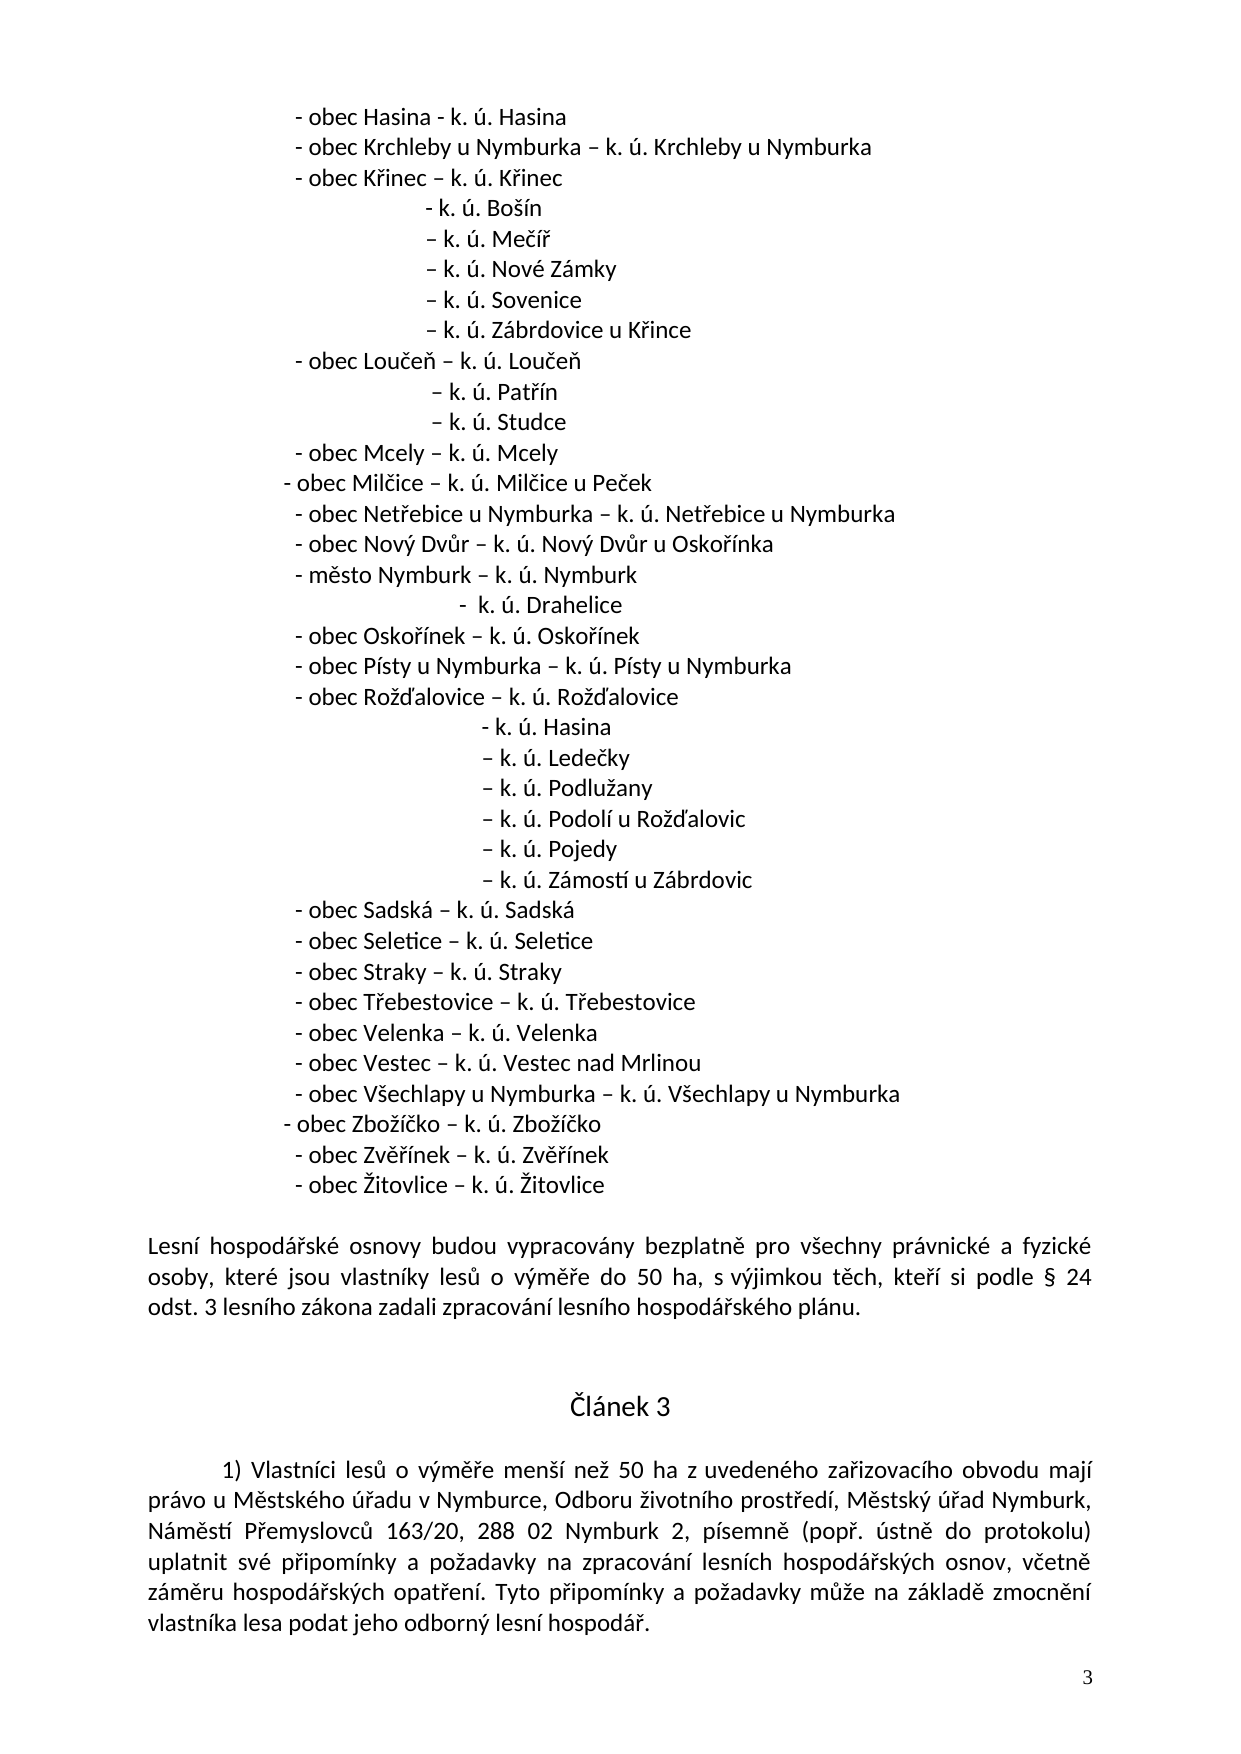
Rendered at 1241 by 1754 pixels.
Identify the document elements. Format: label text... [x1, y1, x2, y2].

text – k. ú. Pojedy [295, 833, 1092, 864]
text - obec Loučeň – k. ú. Loučeň [295, 345, 1092, 376]
text – k. ú. Zábrdovice u Křince [295, 315, 1092, 345]
text - obec Netřebice u Nymburka – k. ú. Netřebice u Nymburka [295, 498, 1092, 528]
text - obec Rožďalovice – k. ú. Rožďalovice [295, 681, 1092, 711]
text - obec Třebestovice – k. ú. Třebestovice [295, 986, 1092, 1017]
text – k. ú. Sovenice [295, 284, 1092, 315]
text - obec Oskořínek – k. ú. Oskořínek [295, 620, 1092, 650]
text - obec Vestec – k. ú. Vestec nad Mrlinou [295, 1047, 1092, 1078]
text - obec Straky – k. ú. Straky [295, 956, 1092, 986]
text - obec Písty u Nymburka – k. ú. Písty u Nymburka [295, 650, 1092, 681]
text - obec Milčice – k. ú. Milčice u Peček [148, 467, 1092, 498]
text - k. ú. Drahelice [295, 589, 1092, 620]
text - obec Žitovlice – k. ú. Žitovlice [295, 1169, 1092, 1200]
text Lesní hospodářské osnovy budou vypracovány bezplatně pro všechny právnické a fyzické osoby, které jsou vlastníky lesů o výměře do 50 ha, s výjimkou těch, kteří si podle § 24 odst. 3 lesního zákona zadali zpracování lesního hospodářského plánu. [148, 1230, 1092, 1322]
text Článek 3 [148, 1388, 1092, 1424]
text – k. ú. Studce [295, 406, 1092, 437]
text - obec Zbožíčko – k. ú. Zbožíčko [148, 1108, 1092, 1139]
text – k. ú. Podolí u Rožďalovic [295, 803, 1092, 833]
text - obec Krchleby u Nymburka – k. ú. Krchleby u Nymburka [295, 132, 1092, 162]
text - obec Seletice – k. ú. Seletice [295, 925, 1092, 956]
text – k. ú. Mečíř [295, 223, 1092, 254]
text - obec Nový Dvůr – k. ú. Nový Dvůr u Oskořínka [295, 528, 1092, 559]
text – k. ú. Ledečky [295, 742, 1092, 772]
text - k. ú. Hasina [295, 711, 1092, 742]
text - obec Křinec – k. ú. Křinec [295, 162, 1092, 193]
text - obec Velenka – k. ú. Velenka [295, 1017, 1092, 1047]
text - obec Zvěřínek – k. ú. Zvěřínek [295, 1139, 1092, 1169]
text – k. ú. Nové Zámky [295, 254, 1092, 284]
text - obec Sadská – k. ú. Sadská [295, 894, 1092, 925]
text - město Nymburk – k. ú. Nymburk [295, 559, 1092, 589]
text - obec Všechlapy u Nymburka – k. ú. Všechlapy u Nymburka [295, 1078, 1092, 1108]
text – k. ú. Patřín [295, 376, 1092, 406]
text - k. ú. Bošín [295, 193, 1092, 223]
text - obec Mcely – k. ú. Mcely [295, 437, 1092, 467]
text - obec Hasina - k. ú. Hasina [295, 101, 1092, 132]
text 1) Vlastníci lesů o výměře menší než 50 ha z uvedeného zařizovacího obvodu mají právo u Městského úřadu v Nymburce, Odboru životního prostředí, Městský úřad Nymburk, Náměstí Přemyslovců 163/20, 288 02 Nymburk 2, písemně (popř. ústně do protokolu) uplatnit své připomínky a požadavky na zpracování lesních hospodářských osnov, včetně záměru hospodářských opatření. Tyto připomínky a požadavky může na základě zmocnění vlastníka lesa podat jeho odborný lesní hospodář. [148, 1454, 1092, 1637]
text – k. ú. Zámostí u Zábrdovic [295, 864, 1092, 894]
text – k. ú. Podlužany [295, 772, 1092, 803]
